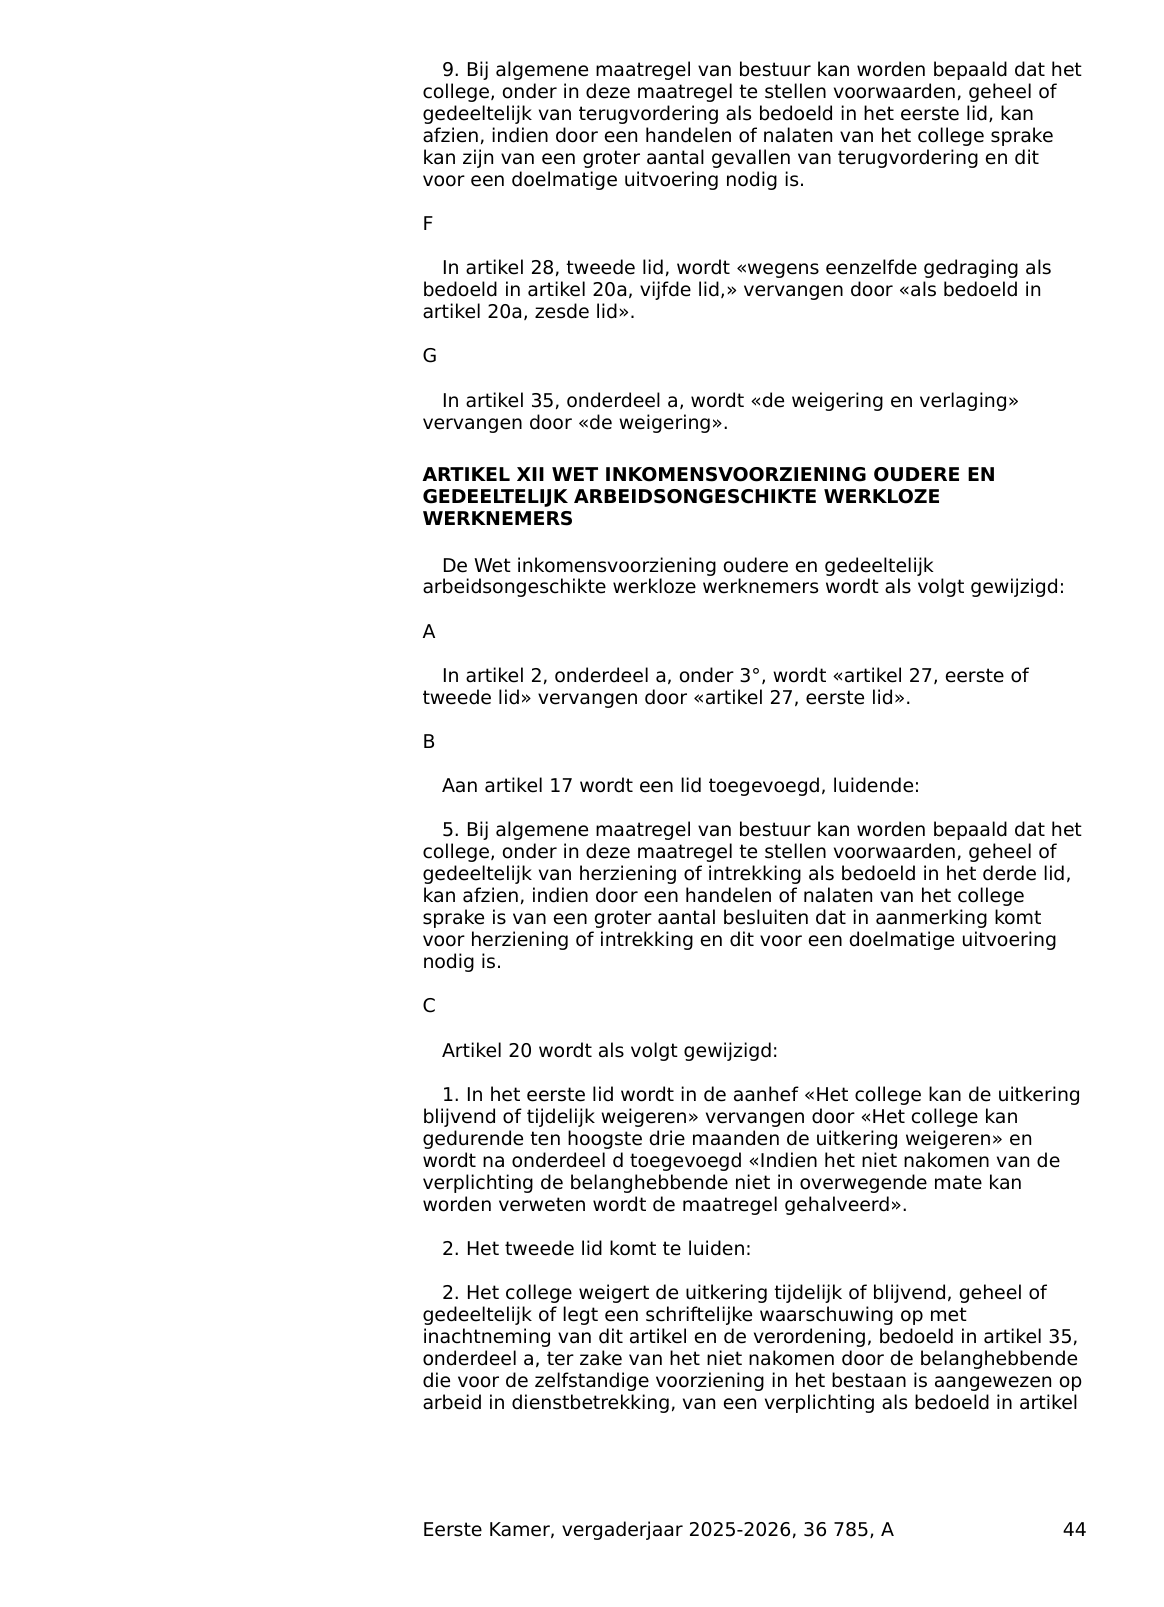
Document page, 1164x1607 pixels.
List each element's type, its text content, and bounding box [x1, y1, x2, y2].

text A [422, 621, 1087, 643]
text Aan artikel 17 wordt een lid toegevoegd, luidende: [422, 775, 1087, 797]
text In artikel 2, onderdeel a, onder 3°, wordt «artikel 27, eerste of tweede lid» vervangen door «artikel 27, eerste lid». [422, 665, 1087, 709]
text De Wet inkomensvoorziening oudere en gedeeltelijk arbeidsongeschikte werkloze werknemers wordt als volgt gewijzigd: [422, 554, 1087, 598]
text In artikel 35, onderdeel a, wordt «de weigering en verlaging» vervangen door «de weigering». [422, 389, 1087, 433]
text 2. Het tweede lid komt te luiden: [422, 1238, 1087, 1260]
text 1. In het eerste lid wordt in de aanhef «Het college kan de uitkering blijvend of tijdelijk weigeren» vervangen door «Het college kan gedurende ten hoogste drie maanden de uitkering weigeren» en wordt na onderdeel d toegevoegd «Indien het niet nakomen van de verplichting de belanghebbende niet in overwegende mate kan worden verweten wordt de maatregel gehalveerd». [422, 1084, 1087, 1216]
text In artikel 28, tweede lid, wordt «wegens eenzelfde gedraging als bedoeld in artikel 20a, vijfde lid,» vervangen door «als bedoeld in artikel 20a, zesde lid». [422, 257, 1087, 323]
text C [422, 995, 1087, 1017]
subtitle ARTIKEL XII WET INKOMENSVOORZIENING OUDERE EN GEDEELTELIJK ARBEIDSONGESCHIKTE WERKLOZE WERKNEMERS [422, 463, 1087, 529]
text 5. Bij algemene maatregel van bestuur kan worden bepaald dat het college, onder in deze maatregel te stellen voorwaarden, geheel of gedeeltelijk van herziening of intrekking als bedoeld in het derde lid, kan afzien, indien door een handelen of nalaten van het college sprake is van een groter aantal besluiten dat in aanmerking komt voor herziening of intrekking en dit voor een doelmatige uitvoering nodig is. [422, 819, 1087, 973]
text 9. Bij algemene maatregel van bestuur kan worden bepaald dat het college, onder in deze maatregel te stellen voorwaarden, geheel of gedeeltelijk van terugvordering als bedoeld in het eerste lid, kan afzien, indien door een handelen of nalaten van het college sprake kan zijn van een groter aantal gevallen van terugvordering en dit voor een doelmatige uitvoering nodig is. [422, 59, 1087, 191]
text F [422, 213, 1087, 235]
text 2. Het college weigert de uitkering tijdelijk of blijvend, geheel of gedeeltelijk of legt een schriftelijke waarschuwing op met inachtneming van dit artikel en de verordening, bedoeld in artikel 35, onderdeel a, ter zake van het niet nakomen door de belanghebbende die voor de zelfstandige voorziening in het bestaan is aangewezen op arbeid in dienstbetrekking, van een verplichting als bedoeld in artikel [422, 1282, 1087, 1414]
text Artikel 20 wordt als volgt gewijzigd: [422, 1039, 1087, 1061]
text G [422, 345, 1087, 367]
text B [422, 731, 1087, 753]
